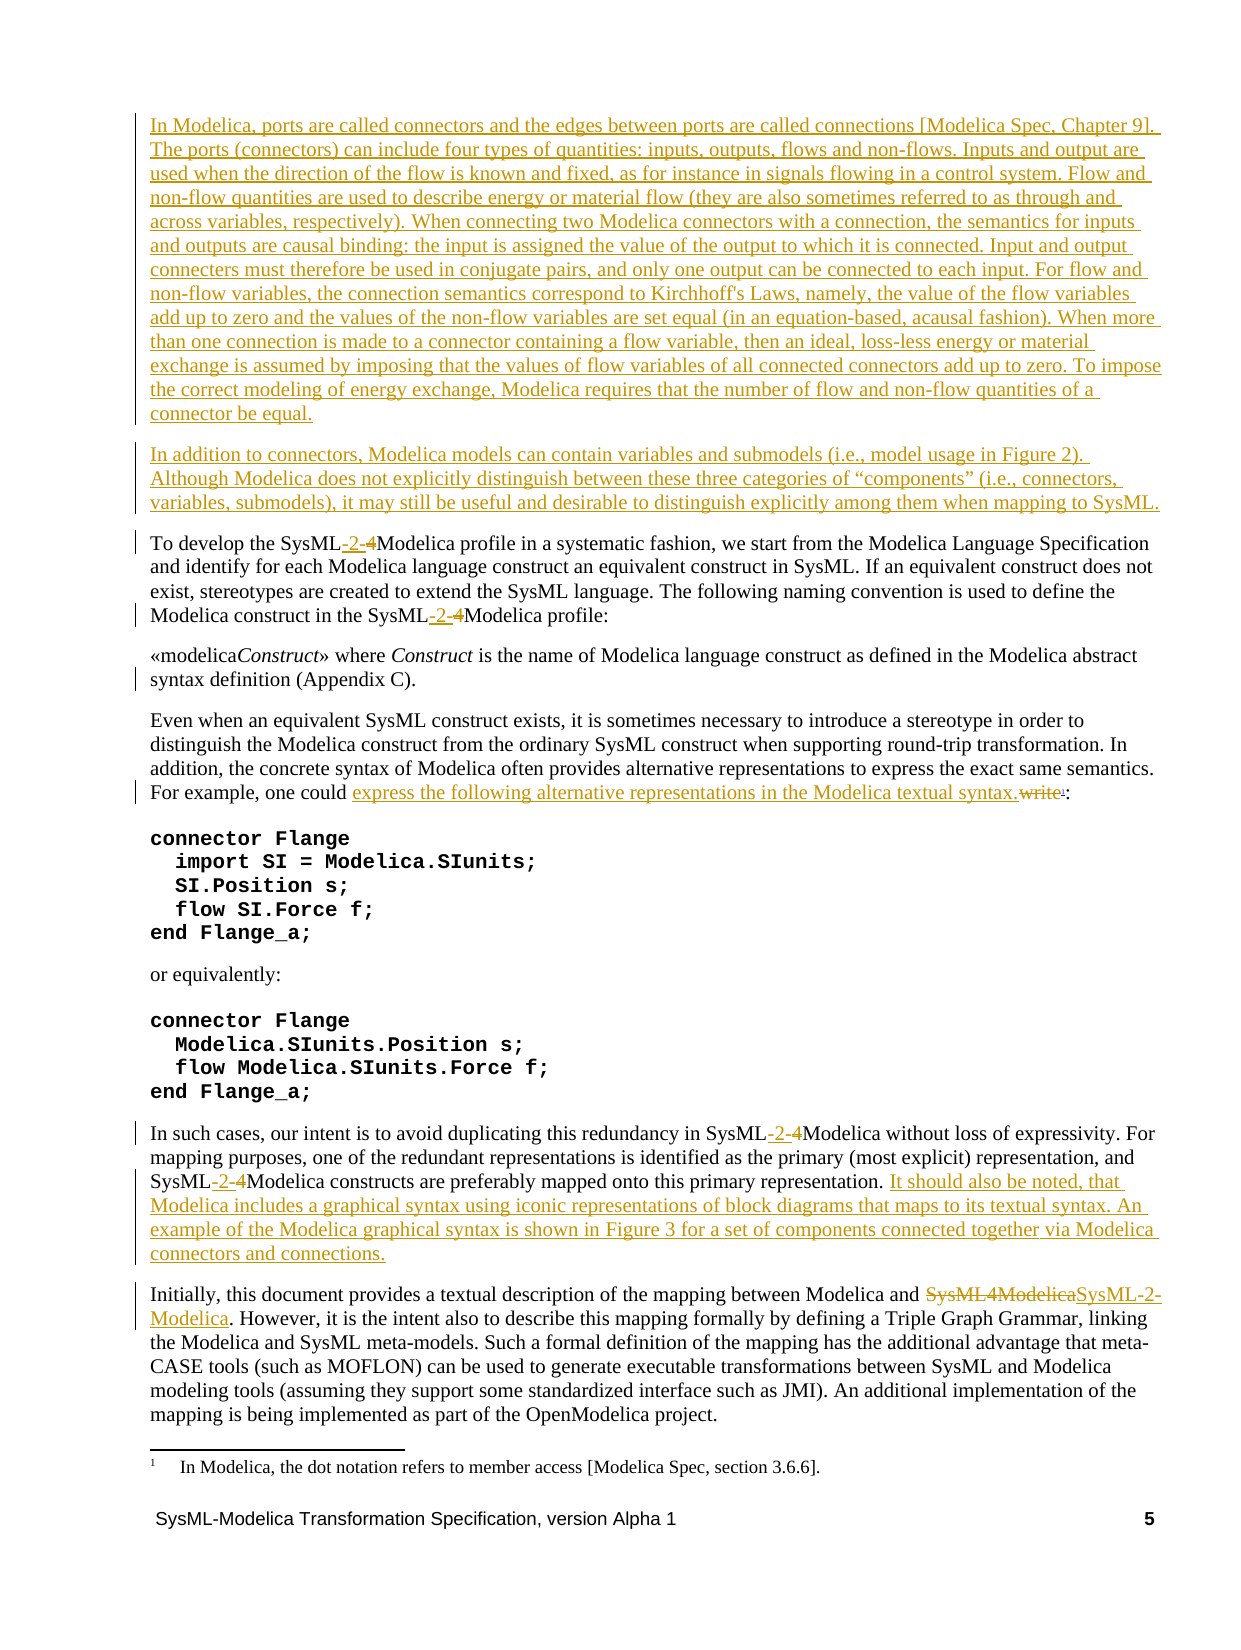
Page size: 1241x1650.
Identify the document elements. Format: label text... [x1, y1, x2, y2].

text flow SI.Force f; [150, 898, 1166, 922]
text To develop the SysML-2-Modelica profile in a systematic fashion, we start from the Modelica Language Specification and identify for each Modelica language construct an equivalent construct in SysML. If an equivalent construct does not exist, stereotypes are created to extend the SysML language. The following naming convention is used to define the Modelica construct in the SysML-2-Modelica profile: [150, 530, 1166, 627]
text end Flange_a; [150, 1081, 1166, 1104]
text In addition to connectors, Modelica models can contain variables and submodels (i.e., model usage in Figure 2). Although Modelica does not explicitly distinguish between these three categories of “components” (i.e., connectors, variables, submodels), it may still be useful and desirable to distinguish explicitly among them when mapping to SysML. [150, 442, 1166, 514]
text connector Flange [150, 1010, 1166, 1034]
text flow Modelica.SIunits.Force f; [150, 1057, 1166, 1081]
text end Flange_a; [150, 922, 1166, 946]
text import SI = Modelica.SIunits; [150, 851, 1166, 875]
text Even when an equivalent SysML construct exists, it is sometimes necessary to introduce a stereotype in order to distinguish the Modelica construct from the ordinary SysML construct when supporting round-trip transformation. In addition, the concrete syntax of Modelica often provides alternative representations to express the exact same semantics. For example, one could express the following alternative representations in the Modelica textual syntax.: [150, 708, 1166, 804]
text «modelicaConstruct» where Construct is the name of Modelica language construct as defined in the Modelica abstract syntax definition (Appendix C). [150, 643, 1166, 691]
text SI.Position s; [150, 875, 1166, 898]
text In Modelica, the dot notation refers to member access [Modelica Spec, section 3.6.6]. [150, 1456, 1166, 1477]
text connector Flange [150, 828, 1166, 851]
text In Modelica, ports are called connectors and the edges between ports are called connections [Modelica Spec, Chapter 9]. The ports (connectors) can include four types of quantities: inputs, outputs, flows and non-flows. Inputs and output are used when the direction of the flow is known and fixed, as for instance in signals flowing in a control system. Flow and non-flow quantities are used to describe energy or material flow (they are also sometimes referred to as through and across variables, respectively). When connecting two Modelica connectors with a connection, the semantics for inputs and outputs are causal binding: the input is assigned the value of the output to which it is connected. Input and output connecters must therefore be used in conjugate pairs, and only one output can be connected to each input. For flow and non-flow variables, the connection semantics correspond to Kirchhoff's Laws, namely, the value of the flow variables add up to zero and the values of the non-flow variables are set equal (in an equation-based, acausal fashion). When more than one connection is made to a connector containing a flow variable, then an ideal, loss-less energy or material exchange is assumed by imposing that the values of flow variables of all connected connectors add up to zero. To impose the correct modeling of energy exchange, Modelica requires that the number of flow and non-flow quantities of a connector be equal. [150, 112, 1166, 425]
text In such cases, our intent is to avoid duplicating this redundancy in SysML-2-Modelica without loss of expressivity. For mapping purposes, one of the redundant representations is identified as the primary (most explicit) representation, and SysML-2-Modelica constructs are preferably mapped onto this primary representation. It should also be noted, that Modelica includes a graphical syntax using iconic representations of block diagrams that maps to its textual syntax. An example of the Modelica graphical syntax is shown in Figure 3 for a set of components connected together via Modelica connectors and connections. [150, 1121, 1166, 1265]
text or equivalently: [150, 962, 1166, 986]
text Initially, this document provides a textual description of the mapping between Modelica and SysML-2-Modelica. However, it is the intent also to describe this mapping formally by defining a Triple Graph Grammar, linking the Modelica and SysML meta-models. Such a formal definition of the mapping has the additional advantage that meta-CASE tools (such as MOFLON) can be used to generate executable transformations between SysML and Modelica modeling tools (assuming they support some standardized interface such as JMI). An additional implementation of the mapping is being implemented as part of the OpenModelica project. [150, 1282, 1166, 1426]
text Modelica.SIunits.Position s; [150, 1034, 1166, 1057]
